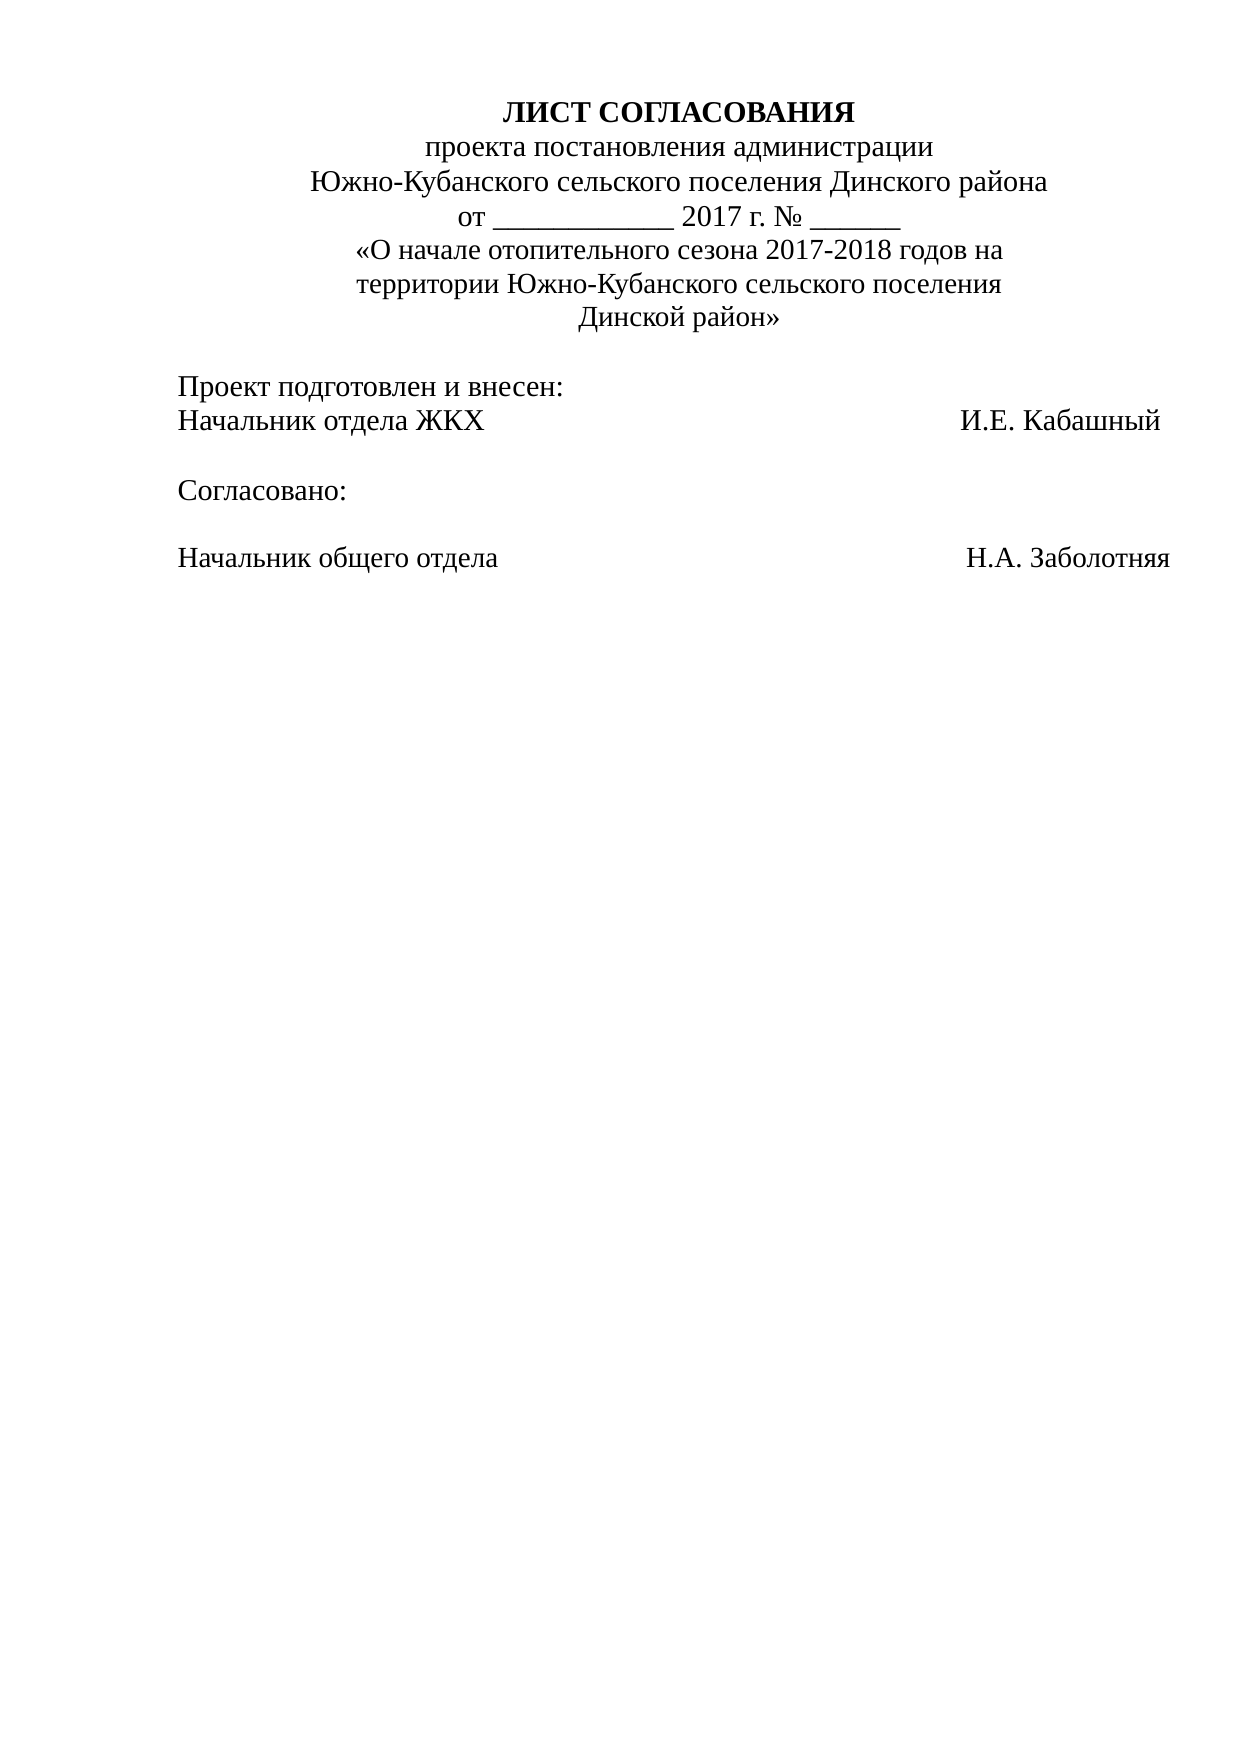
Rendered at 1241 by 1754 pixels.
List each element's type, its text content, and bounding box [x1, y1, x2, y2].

text Динской район» [177, 299, 1181, 333]
text ЛИСТ СОГЛАСОВАНИЯ [177, 94, 1181, 128]
text территории Южно-Кубанского сельского поселения [177, 266, 1181, 299]
text проекта постановления администрации [177, 128, 1181, 163]
text «О начале отопительного сезона 2017-2018 годов на [177, 232, 1181, 266]
text Проект подготовлен и внесен: [177, 368, 1181, 402]
text Согласовано: [177, 472, 1181, 507]
text Начальник отдела ЖКХ И.Е. Кабашный [177, 402, 1181, 437]
text от ____________ 2017 г. № ______ [177, 198, 1181, 232]
text Начальник общего отдела Н.А. Заболотняя [177, 540, 1181, 574]
text Южно-Кубанского сельского поселения Динского района [177, 163, 1181, 198]
